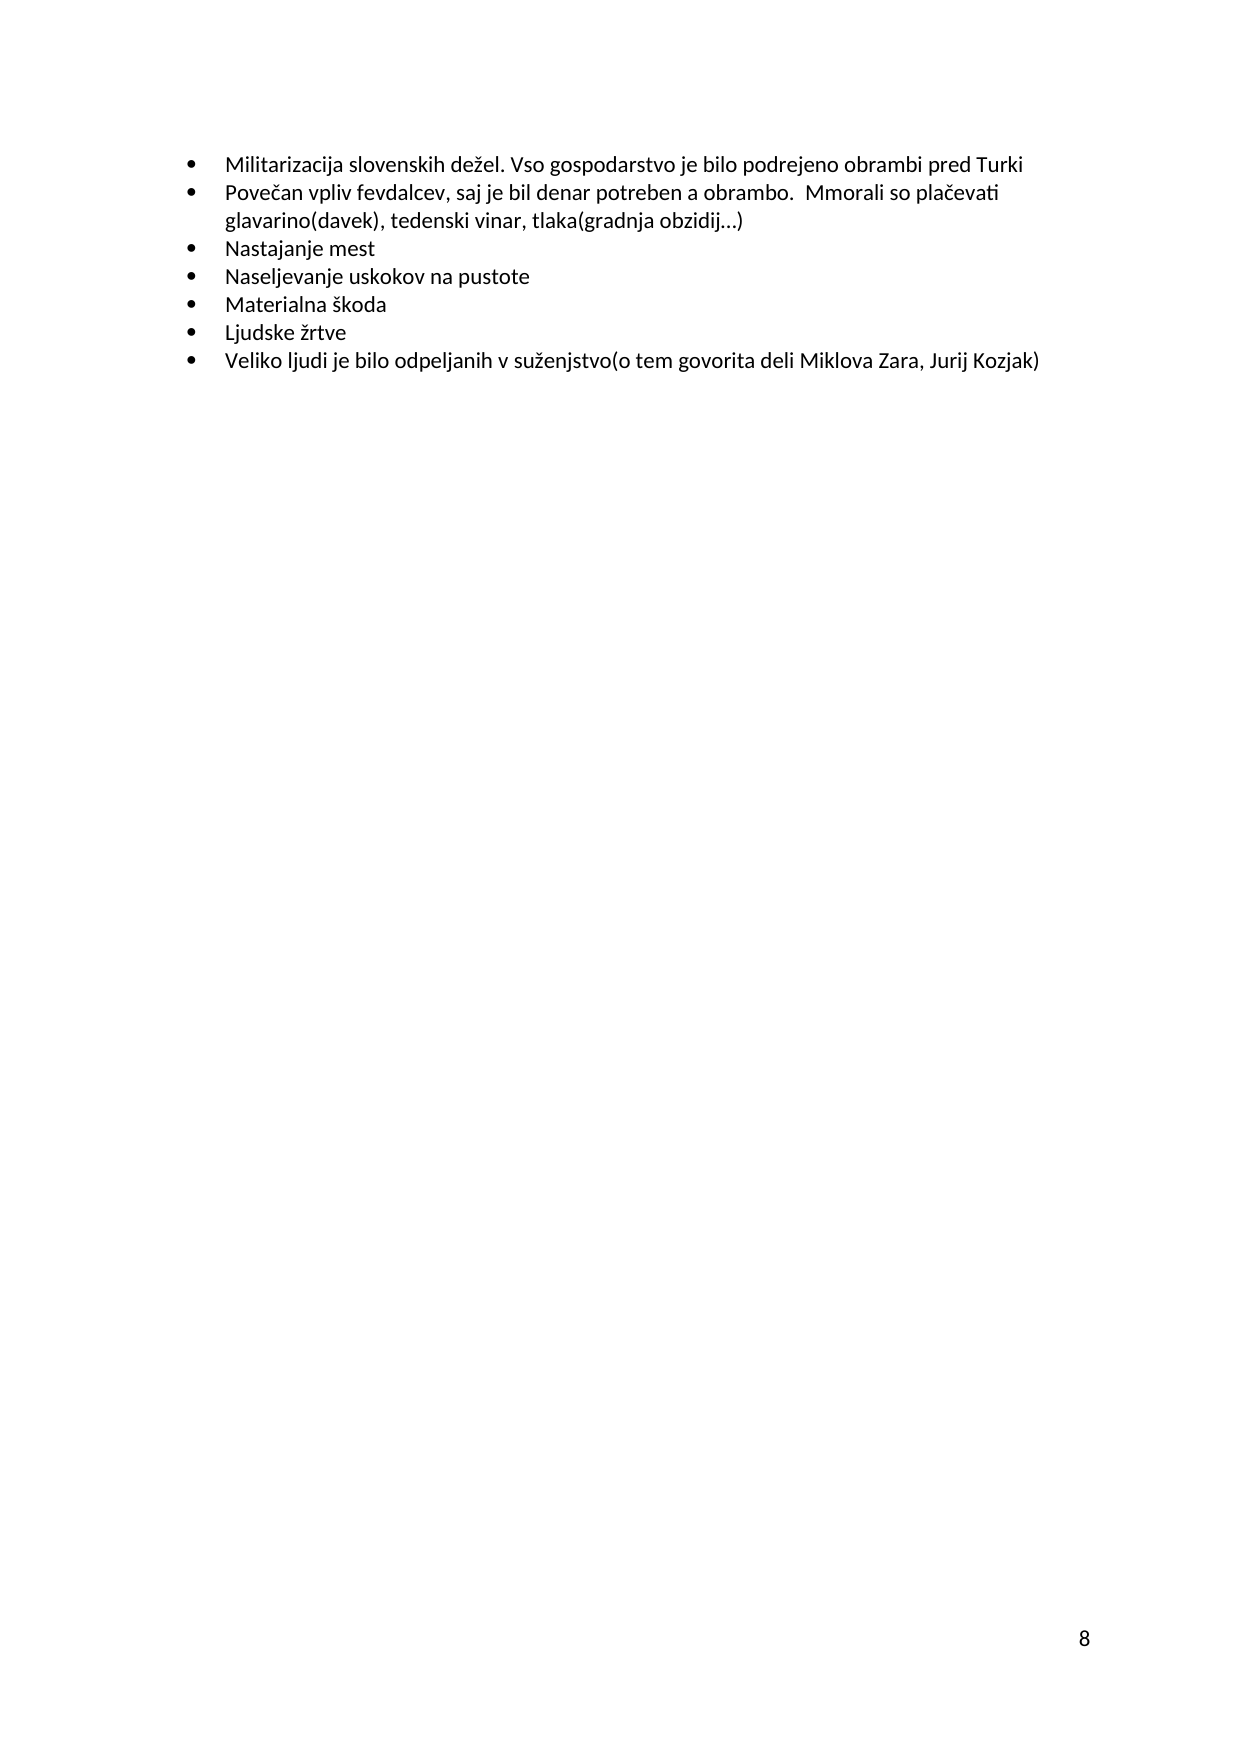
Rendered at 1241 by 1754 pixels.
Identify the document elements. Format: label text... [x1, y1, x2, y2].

list Nastajanje mest [187, 234, 1090, 262]
list Veliko ljudi je bilo odpeljanih v suženjstvo(o tem govorita deli Miklova Zara, Jurij Kozjak) [187, 346, 1090, 374]
list Militarizacija slovenskih dežel. Vso gospodarstvo je bilo podrejeno obrambi pred Turki [187, 150, 1090, 178]
list Naseljevanje uskokov na pustote [187, 262, 1090, 290]
list Ljudske žrtve [187, 318, 1090, 346]
list Povečan vpliv fevdalcev, saj je bil denar potreben a obrambo. Mmorali so plačevati glavarino(davek), tedenski vinar, tlaka(gradnja obzidij…) [187, 178, 1090, 234]
list Materialna škoda [187, 290, 1090, 318]
